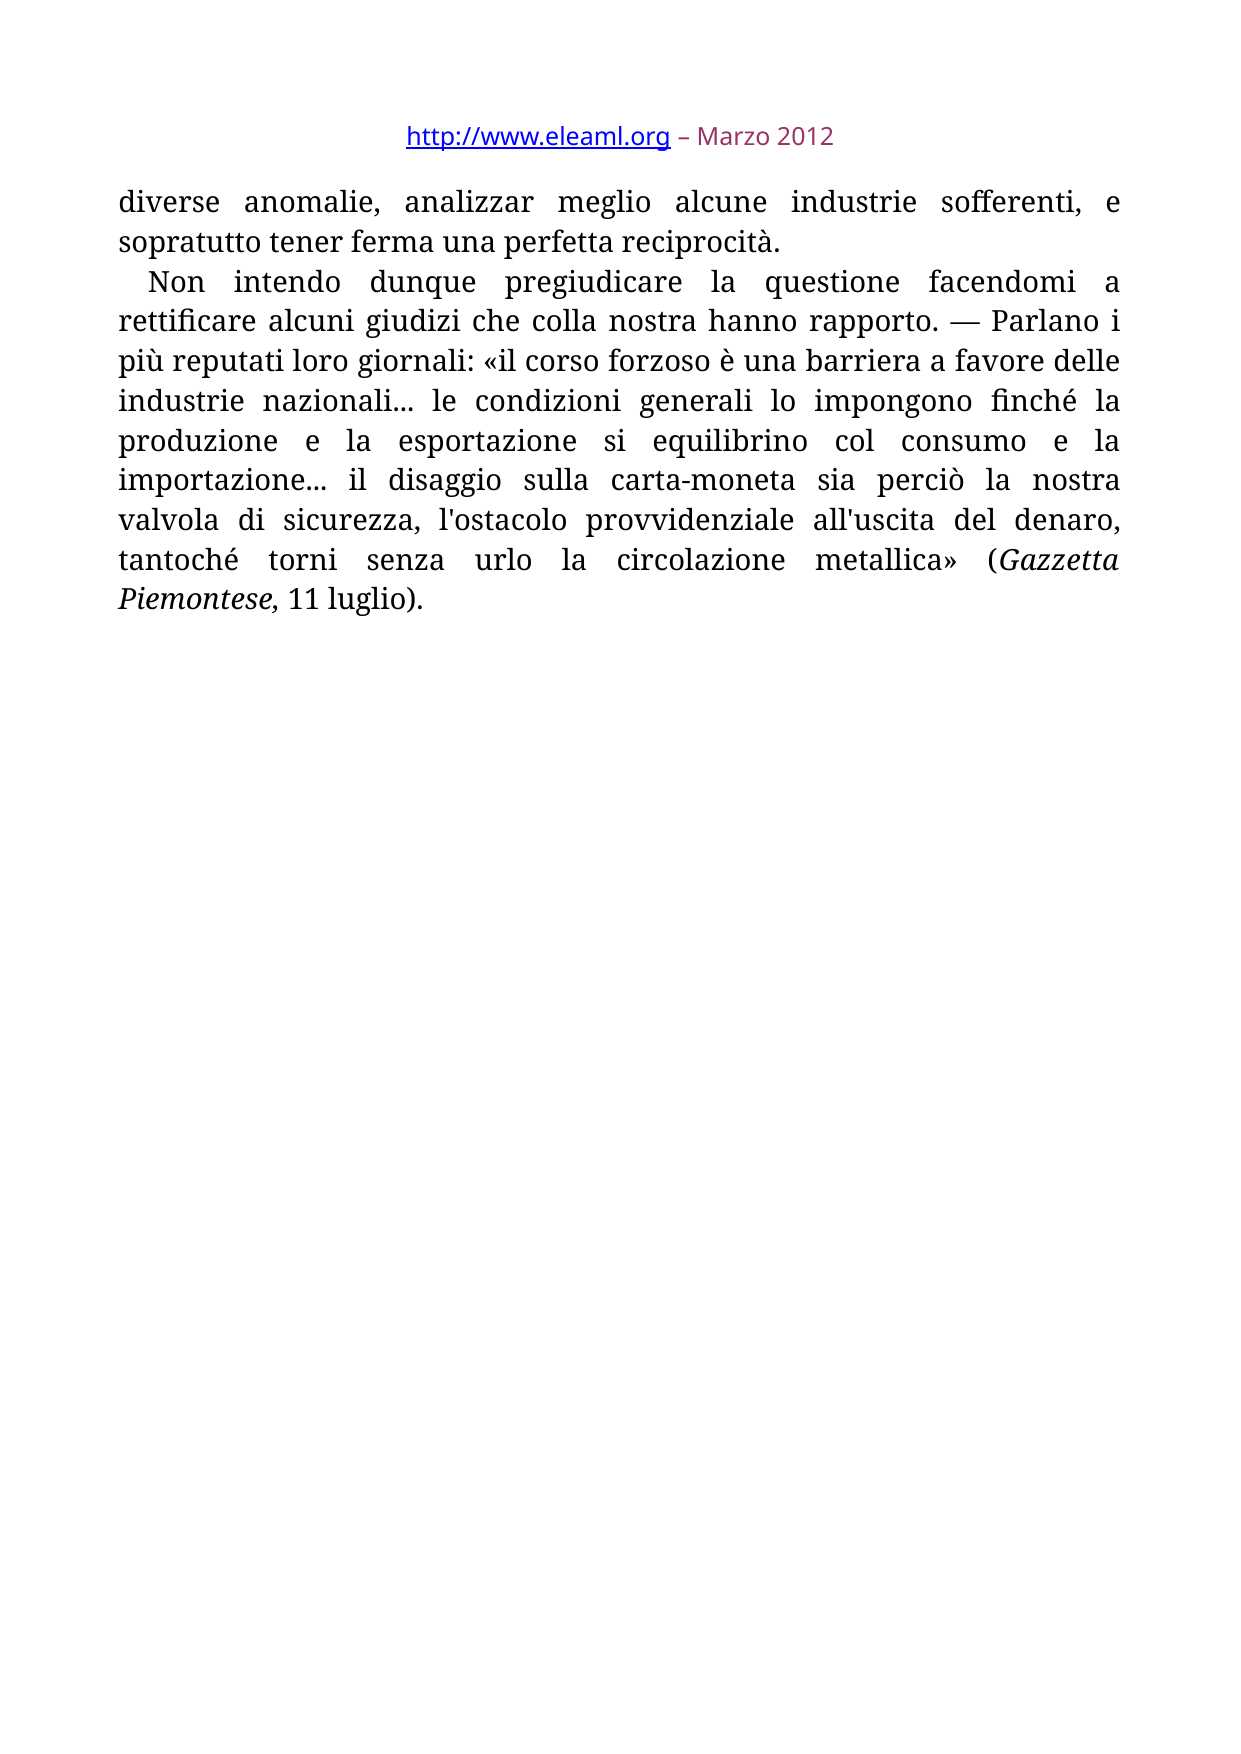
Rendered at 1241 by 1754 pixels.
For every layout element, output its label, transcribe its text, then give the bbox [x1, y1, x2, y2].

text Non intendo dunque pregiudicare la questione facendomi a rettificare alcuni giudizi che colla nostra hanno rapporto. — Parlano i più reputati loro giornali: «il corso forzoso è una barriera a favore delle industrie nazionali... le condizioni generali lo impongono finché la produzione e la esportazione si equilibrino col consumo e la importazione... il disaggio sulla carta-moneta sia perciò la nostra valvola di sicurezza, l'ostacolo provvidenziale all'uscita del denaro, tantoché torni senza urlo la circolazione metallica» (Gazzetta Piemontese, 11 luglio). [118, 261, 1122, 618]
text diverse anomalie, analizzar meglio alcune industrie sofferenti, e sopratutto tener ferma una perfetta reciprocità. [118, 182, 1122, 261]
